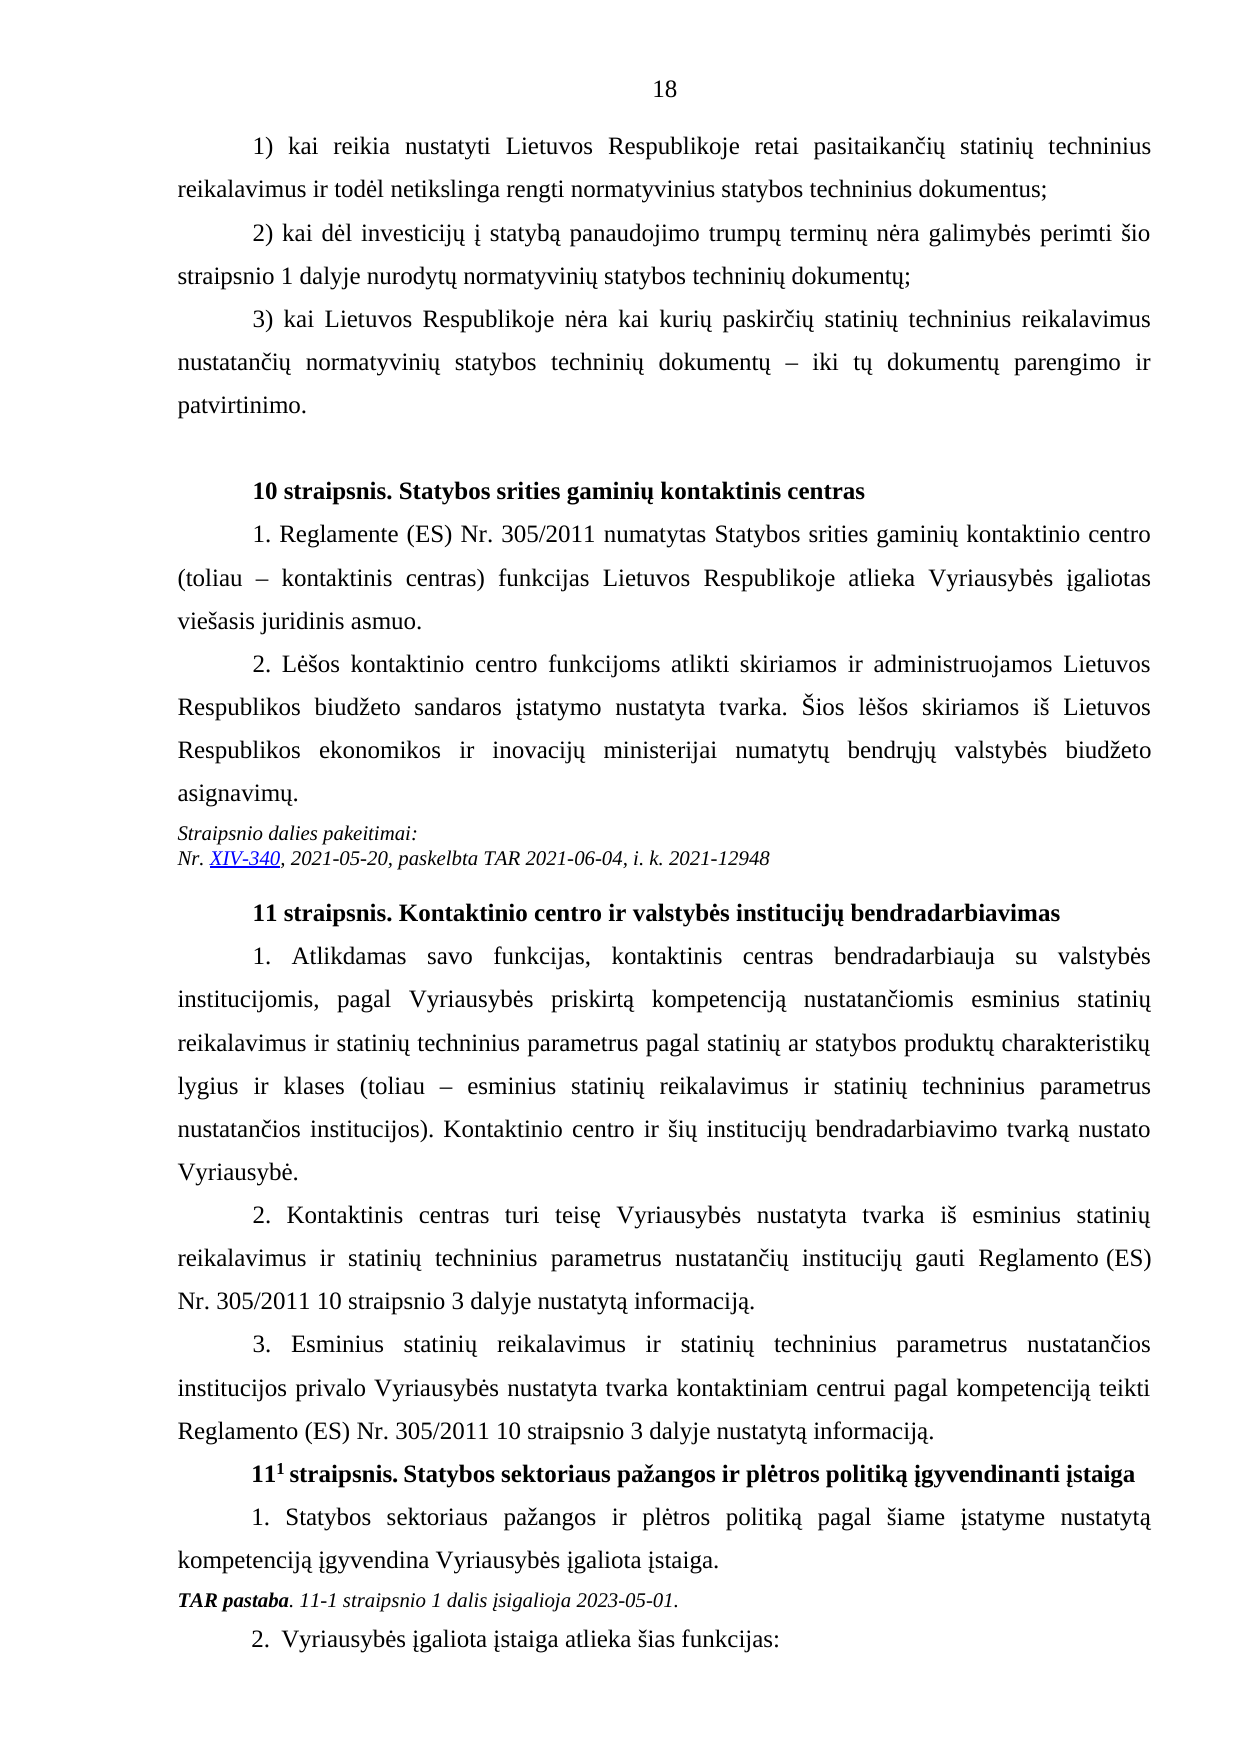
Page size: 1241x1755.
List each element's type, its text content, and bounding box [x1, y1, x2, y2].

text 2) kai dėl investicijų į statybą panaudojimo trumpų terminų nėra galimybės perimti šio straipsnio 1 dalyje nurodytų normatyvinių statybos techninių dokumentų; [177, 218, 1152, 289]
text 2. Lėšos kontaktinio centro funkcijoms atlikti skiriamos ir administruojamos Lietuvos Respublikos biudžeto sandaros įstatymo nustatyta tvarka. Šios lėšos skiriamos iš Lietuvos Respublikos ekonomikos ir inovacijų ministerijai numatytų bendrųjų valstybės biudžeto asignavimų. [177, 649, 1152, 807]
text 2. Kontaktinis centras turi teisę Vyriausybės nustatyta tvarka iš esminius statinių reikalavimus ir statinių techninius parametrus nustatančių institucijų gauti Reglamento (ES) Nr. 305/2011 10 straipsnio 3 dalyje nustatytą informaciją. [177, 1200, 1152, 1315]
text Straipsnio dalies pakeitimai: [177, 821, 1152, 845]
text 10 straipsnis. Statybos srities gaminių kontaktinis centras [177, 476, 1152, 505]
text TAR pastaba. 11-1 straipsnio 1 dalis įsigalioja 2023-05-01. [177, 1588, 1152, 1612]
text 3) kai Lietuvos Respublikoje nėra kai kurių paskirčių statinių techninius reikalavimus nustatančių normatyvinių statybos techninių dokumentų – iki tų dokumentų parengimo ir patvirtinimo. [177, 304, 1152, 419]
text 1. Atlikdamas savo funkcijas, kontaktinis centras bendradarbiauja su valstybės institucijomis, pagal Vyriausybės priskirtą kompetenciją nustatančiomis esminius statinių reikalavimus ir statinių techninius parametrus pagal statinių ar statybos produktų charakteristikų lygius ir klases (toliau – esminius statinių reikalavimus ir statinių techninius parametrus nustatančios institucijos). Kontaktinio centro ir šių institucijų bendradarbiavimo tvarką nustato Vyriausybė. [177, 941, 1152, 1186]
text 111 straipsnis. Statybos sektoriaus pažangos ir plėtros politiką įgyvendinanti įstaiga [177, 1459, 1152, 1488]
text Nr. XIV-340, 2021-05-20, paskelbta TAR 2021-06-04, i. k. 2021-12948 [177, 845, 1152, 869]
text 11 straipsnis. Kontaktinio centro ir valstybės institucijų bendradarbiavimas [177, 898, 1152, 927]
text 3. Esminius statinių reikalavimus ir statinių techninius parametrus nustatančios institucijos privalo Vyriausybės nustatyta tvarka kontaktiniam centrui pagal kompetenciją teikti Reglamento (ES) Nr. 305/2011 10 straipsnio 3 dalyje nustatytą informaciją. [177, 1329, 1152, 1444]
text 1. Statybos sektoriaus pažangos ir plėtros politiką pagal šiame įstatyme nustatytą kompetenciją įgyvendina Vyriausybės įgaliota įstaiga. [177, 1502, 1152, 1574]
text 1) kai reikia nustatyti Lietuvos Respublikoje retai pasitaikančių statinių techninius reikalavimus ir todėl netikslinga rengti normatyvinius statybos techninius dokumentus; [177, 131, 1152, 203]
text 1. Reglamente (ES) Nr. 305/2011 numatytas Statybos srities gaminių kontaktinio centro (toliau – kontaktinis centras) funkcijas Lietuvos Respublikoje atlieka Vyriausybės įgaliotas viešasis juridinis asmuo. [177, 519, 1152, 634]
text 2. Vyriausybės įgaliota įstaiga atlieka šias funkcijas: [177, 1624, 1152, 1653]
